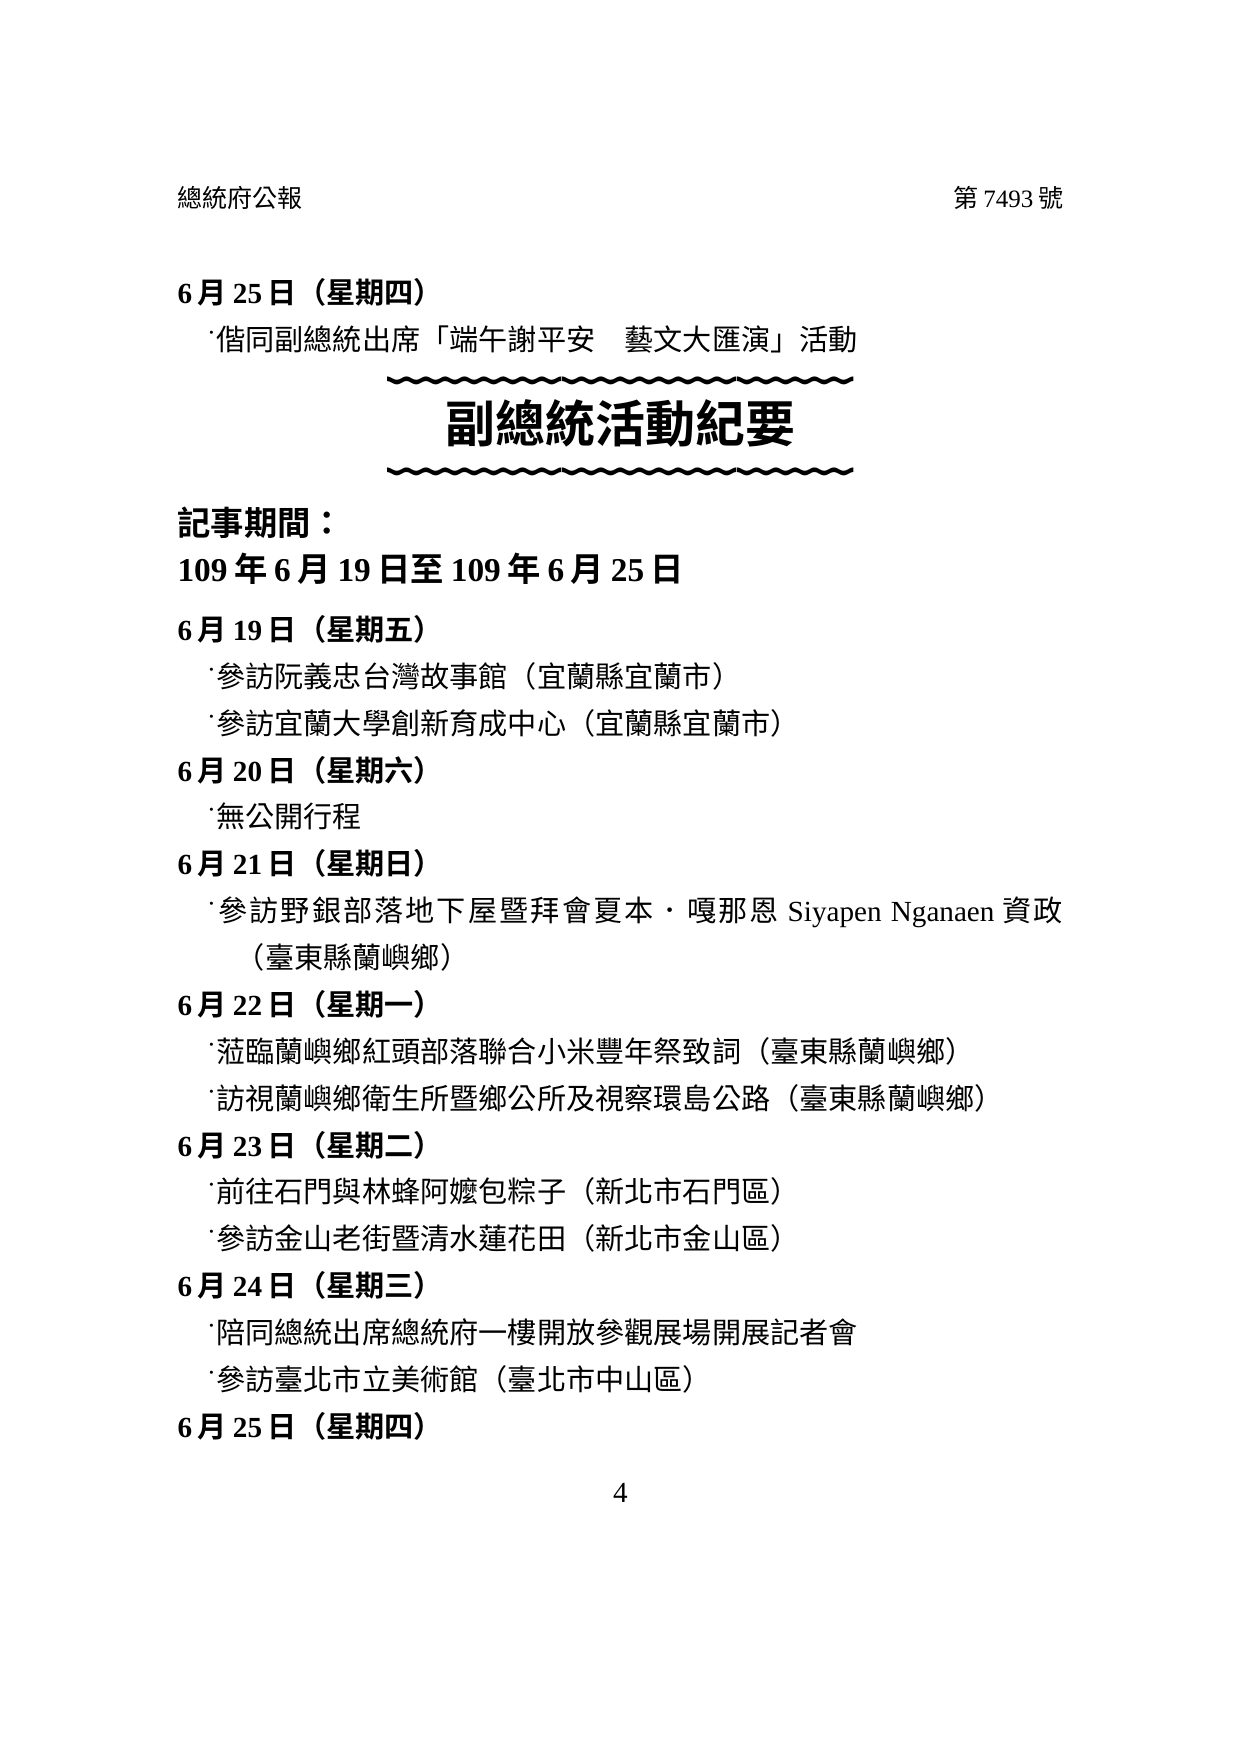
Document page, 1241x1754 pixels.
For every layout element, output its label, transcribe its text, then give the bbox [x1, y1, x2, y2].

text 109年6月19日至109年6月25日 [177, 544, 1063, 590]
text ˙訪視蘭嶼鄉衛生所暨鄉公所及視察環島公路（臺東縣蘭嶼鄉） [206, 1072, 1063, 1118]
text ˙前往石門與林蜂阿嬤包粽子（新北市石門區） [206, 1165, 1063, 1212]
text ˙參訪金山老街暨清水蓮花田（新北市金山區） [206, 1212, 1063, 1259]
text 6月24日（星期三） [177, 1259, 1063, 1306]
text ˙參訪阮義忠台灣故事館（宜蘭縣宜蘭市） [206, 650, 1063, 697]
text ˙偕同副總統出席「端午謝平安 藝文大匯演」活動 [206, 313, 1063, 359]
text 6月25日（星期四） [177, 266, 1063, 313]
text 6月22日（星期一） [177, 978, 1063, 1025]
text ˙參訪臺北市立美術館（臺北市中山區） [206, 1353, 1063, 1400]
text ˙參訪野銀部落地下屋暨拜會夏本．嘎那恩Siyapen Nganaen資政（臺東縣蘭嶼鄉） [206, 884, 1063, 978]
text 6月19日（星期五） [177, 603, 1063, 650]
text ﹏﹏﹏﹏﹏﹏﹏﹏ [177, 457, 1063, 474]
text 6月25日（星期四） [177, 1400, 1063, 1447]
text ˙陪同總統出席總統府一樓開放參觀展場開展記者會 [206, 1306, 1063, 1353]
text 副總統活動紀要 [177, 384, 1063, 457]
text ﹏﹏﹏﹏﹏﹏﹏﹏ [177, 359, 1063, 384]
text ˙參訪宜蘭大學創新育成中心（宜蘭縣宜蘭市） [206, 697, 1063, 743]
text ˙蒞臨蘭嶼鄉紅頭部落聯合小米豐年祭致詞（臺東縣蘭嶼鄉） [206, 1025, 1063, 1072]
text 6月21日（星期日） [177, 837, 1063, 884]
text 6月23日（星期二） [177, 1118, 1063, 1165]
text 6月20日（星期六） [177, 743, 1063, 790]
text 記事期間： [177, 499, 1063, 544]
text ˙無公開行程 [206, 790, 1063, 837]
